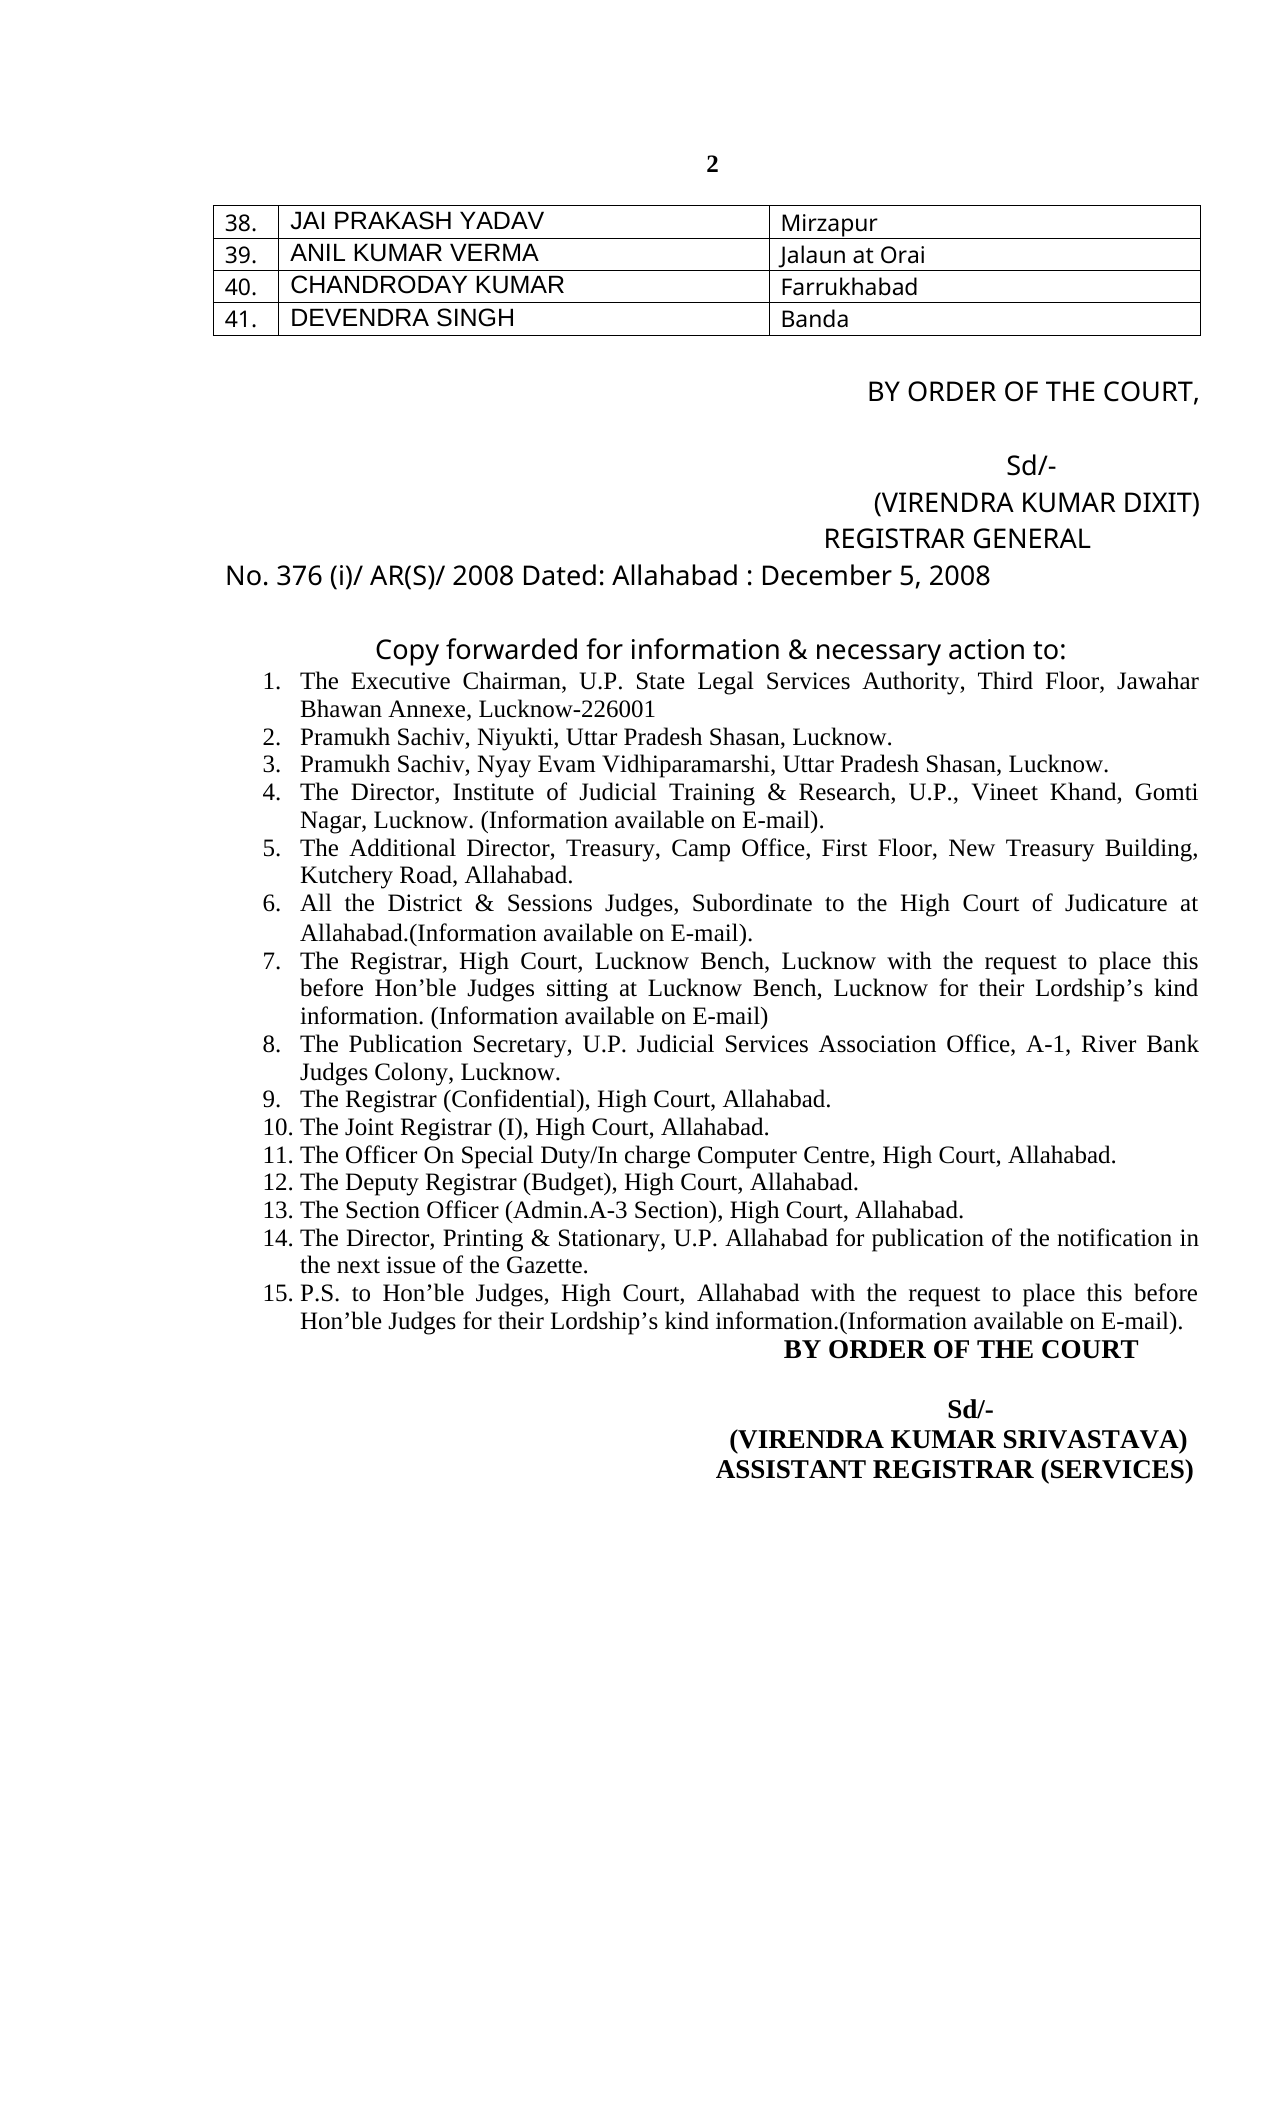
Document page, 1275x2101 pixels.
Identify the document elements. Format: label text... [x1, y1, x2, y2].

text 2 [225, 150, 1200, 178]
table_cell [214, 303, 278, 334]
list Pramukh Sachiv, Nyay Evam Vidhiparamarshi, Uttar Pradesh Shasan, Lucknow. [262, 751, 1200, 778]
text BY ORDER OF THE COURT, [225, 372, 1200, 409]
table_cell Banda [770, 303, 1200, 334]
text ASSISTANT REGISTRAR (SERVICES) [225, 1455, 1200, 1485]
list The Executive Chairman, U.P. State Legal Services Authority, Third Floor, Jawahar Bhawan Annexe, Lucknow-226001 [262, 667, 1200, 723]
table_header JAI PRAKASH YADAV [279, 206, 769, 238]
table_cell [214, 239, 278, 270]
list The Registrar, High Court, Lucknow Bench, Lucknow with the request to place this before Hon’ble Judges sitting at Lucknow Bench, Lucknow for their Lordship’s kind information. (Information available on E-mail) [262, 947, 1200, 1030]
list The Director, Printing & Stationary, U.P. Allahabad for publication of the notification in the next issue of the Gazette. [262, 1224, 1200, 1279]
text No. 376 (i)/ AR(S)/ 2008 Dated: Allahabad : December 5, 2008 [225, 557, 1200, 594]
text Copy forwarded for information & necessary action to: [225, 631, 1200, 667]
text (VIRENDRA KUMAR SRIVASTAVA) [675, 1425, 1200, 1455]
list The Section Officer (Admin.A-3 Section), High Court, Allahabad. [262, 1196, 1200, 1224]
table_header [214, 206, 278, 238]
list P.S. to Hon’ble Judges, High Court, Allahabad with the request to place this before Hon’ble Judges for their Lordship’s kind information.(Information available on E-mail). [262, 1279, 1200, 1335]
list Pramukh Sachiv, Niyukti, Uttar Pradesh Shasan, Lucknow. [262, 723, 1200, 751]
list The Registrar (Confidential), High Court, Allahabad. [262, 1085, 1200, 1113]
list The Officer On Special Duty/In charge Computer Centre, High Court, Allahabad. [262, 1141, 1200, 1168]
list The Deputy Registrar (Budget), High Court, Allahabad. [262, 1168, 1200, 1196]
list The Additional Director, Treasury, Camp Office, First Floor, New Treasury Building, Kutchery Road, Allahabad. [262, 834, 1200, 889]
list The Director, Institute of Judicial Training & Research, U.P., Vineet Khand, Gomti Nagar, Lucknow. (Information available on E-mail). [262, 778, 1200, 834]
table_cell [214, 271, 278, 302]
table_cell ANIL KUMAR VERMA [279, 239, 769, 270]
table_header Mirzapur [770, 206, 1200, 238]
list The Publication Secretary, U.P. Judicial Services Association Office, A-1, River Bank Judges Colony, Lucknow. [262, 1030, 1200, 1085]
list All the District & Sessions Judges, Subordinate to the High Court of Judicature at Allahabad.(Information available on E-mail). [262, 889, 1200, 947]
table_cell CHANDRODAY KUMAR [279, 271, 769, 302]
table_cell Farrukhabad [770, 271, 1200, 302]
list The Joint Registrar (I), High Court, Allahabad. [262, 1113, 1200, 1141]
text Sd/- [225, 446, 1200, 483]
table_cell DEVENDRA SINGH [279, 303, 769, 334]
text (VIRENDRA KUMAR DIXIT) [225, 483, 1200, 520]
text REGISTRAR GENERAL [225, 520, 1200, 557]
text BY ORDER OF THE COURT [675, 1335, 1200, 1365]
table_cell Jalaun at Orai [770, 239, 1200, 270]
text Sd/- [825, 1395, 1200, 1425]
